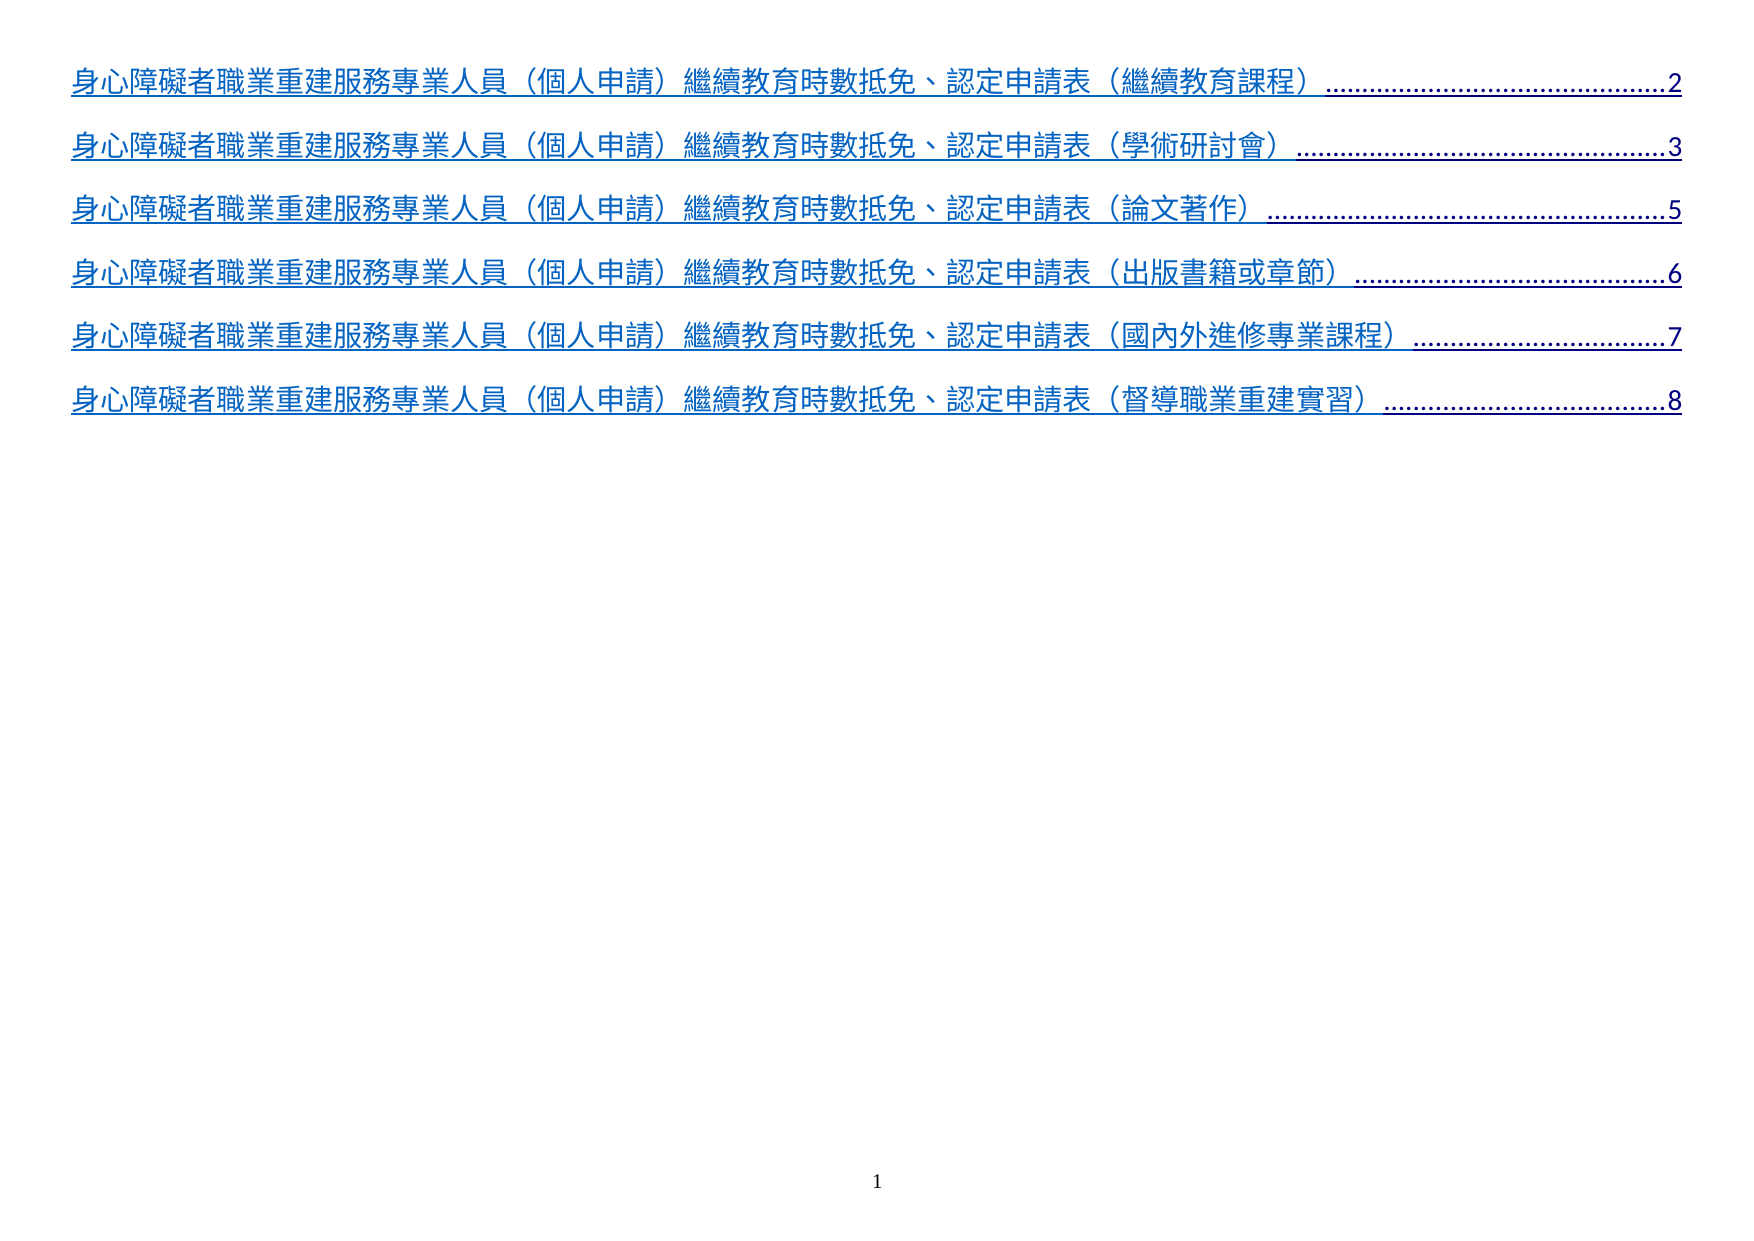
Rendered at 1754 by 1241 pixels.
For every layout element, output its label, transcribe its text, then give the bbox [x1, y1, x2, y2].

text 身心障礙者職業重建服務專業人員（個人申請）繼續教育時數抵免、認定申請表（督導職業重建實習） 8 [71, 376, 1683, 418]
text 身心障礙者職業重建服務專業人員（個人申請）繼續教育時數抵免、認定申請表（繼續教育課程） 2 [71, 59, 1683, 101]
text 身心障礙者職業重建服務專業人員（個人申請）繼續教育時數抵免、認定申請表（出版書籍或章節） 6 [71, 249, 1683, 292]
text 身心障礙者職業重建服務專業人員（個人申請）繼續教育時數抵免、認定申請表（學術研討會） 3 [71, 122, 1683, 165]
text 身心障礙者職業重建服務專業人員（個人申請）繼續教育時數抵免、認定申請表（論文著作） 5 [71, 186, 1683, 228]
text 身心障礙者職業重建服務專業人員（個人申請）繼續教育時數抵免、認定申請表（國內外進修專業課程） 7 [71, 313, 1683, 355]
